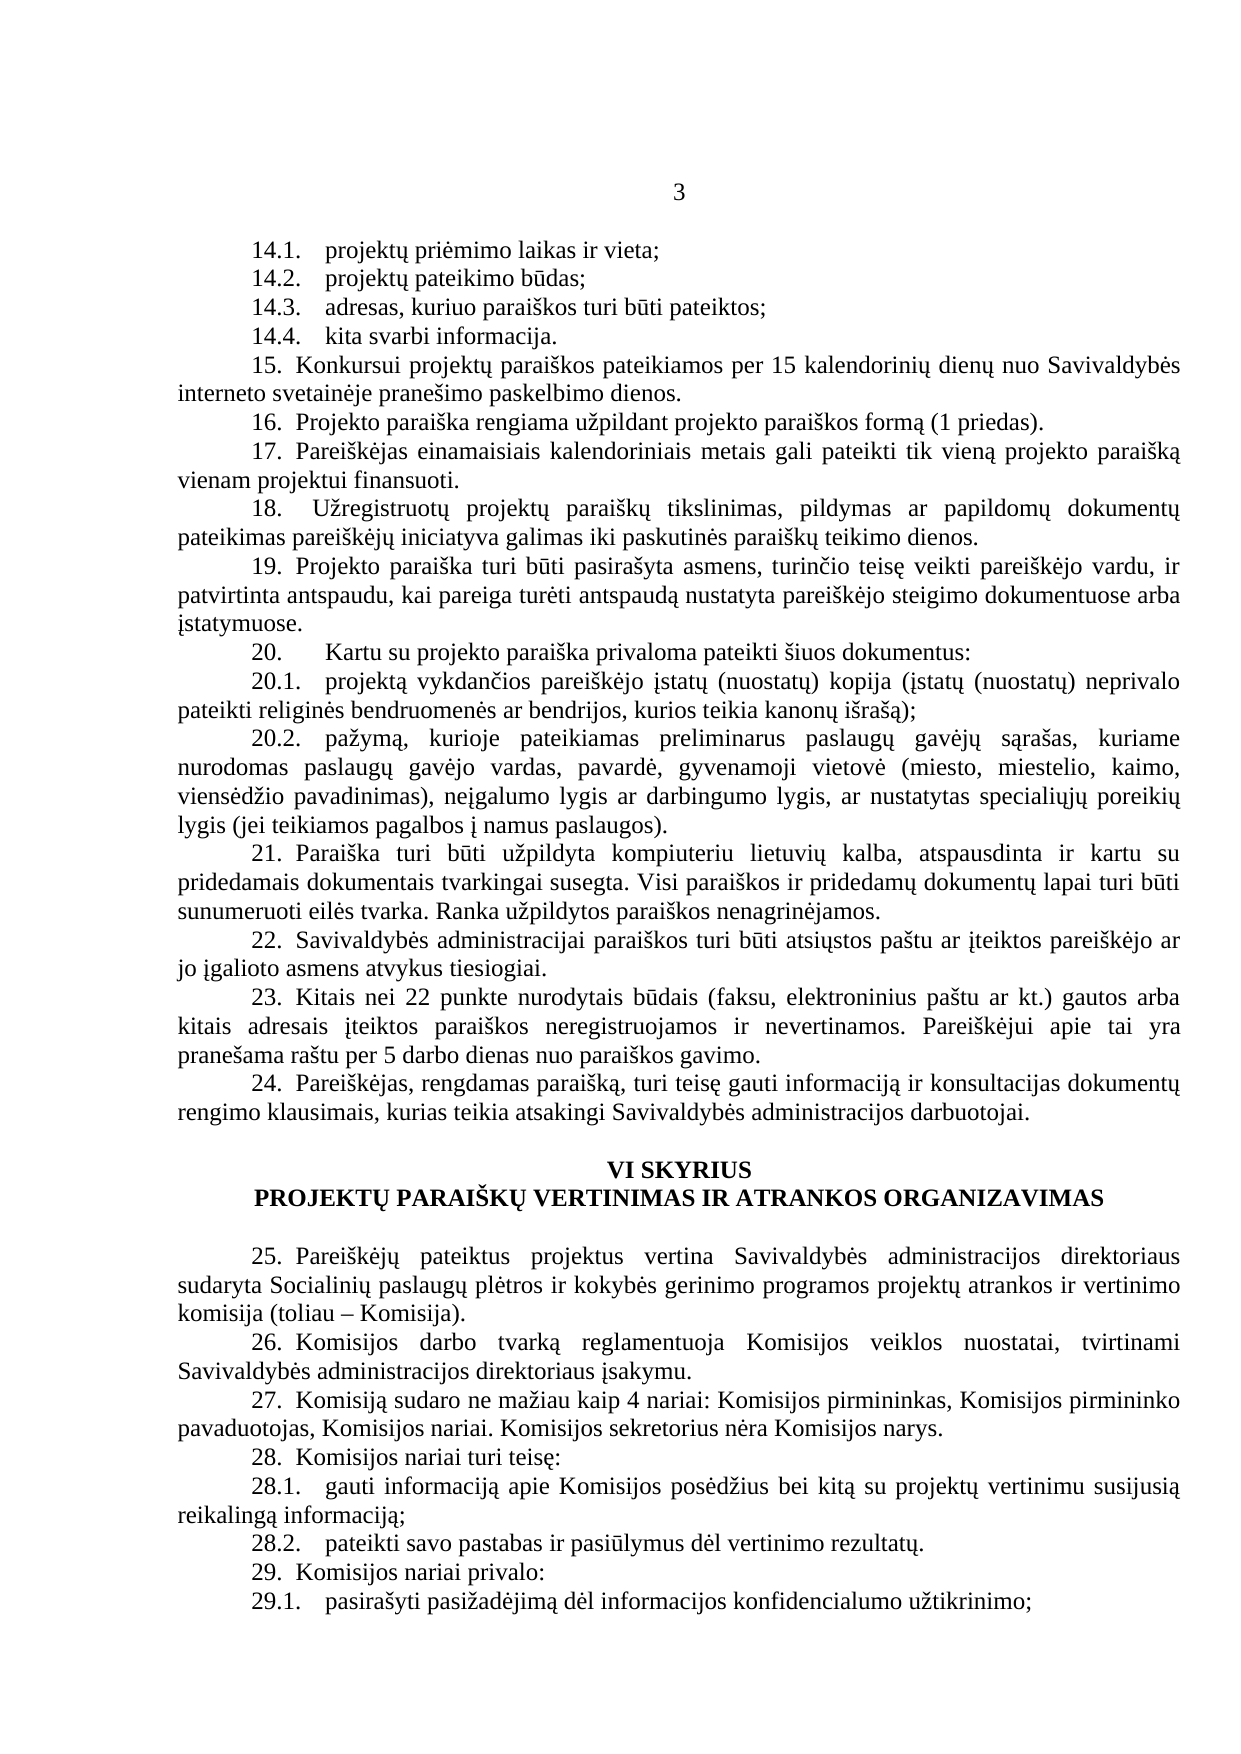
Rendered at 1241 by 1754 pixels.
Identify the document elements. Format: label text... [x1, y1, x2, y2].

text 22. Savivaldybės administracijai paraiškos turi būti atsiųstos paštu ar įteiktos pareiškėjo ar jo įgalioto asmens atvykus tiesiogiai. [177, 925, 1181, 982]
text 25. Pareiškėjų pateiktus projektus vertina Savivaldybės administracijos direktoriaus sudaryta Socialinių paslaugų plėtros ir kokybės gerinimo programos projektų atrankos ir vertinimo komisija (toliau – Komisija). [177, 1241, 1181, 1327]
text 18. Užregistruotų projektų paraiškų tikslinimas, pildymas ar papildomų dokumentų pateikimas pareiškėjų iniciatyva galimas iki paskutinės paraiškų teikimo dienos. [177, 493, 1181, 551]
text 20.2. pažymą, kurioje pateikiamas preliminarus paslaugų gavėjų sąrašas, kuriame nurodomas paslaugų gavėjo vardas, pavardė, gyvenamoji vietovė (miesto, miestelio, kaimo, viensėdžio pavadinimas), neįgalumo lygis ar darbingumo lygis, ar nustatytas specialiųjų poreikių lygis (jei teikiamos pagalbos į namus paslaugos). [177, 723, 1181, 838]
text 21. Paraiška turi būti užpildyta kompiuteriu lietuvių kalba, atspausdinta ir kartu su pridedamais dokumentais tvarkingai susegta. Visi paraiškos ir pridedamų dokumentų lapai turi būti sunumeruoti eilės tvarka. Ranka užpildytos paraiškos nenagrinėjamos. [177, 838, 1181, 925]
text 28. Komisijos nariai turi teisę: [177, 1442, 1181, 1471]
text 14.2. projektų pateikimo būdas; [177, 263, 1181, 292]
text 29. Komisijos nariai privalo: [177, 1557, 1181, 1586]
text VI SKYRIUS [177, 1155, 1181, 1183]
text 14.4. kita svarbi informacija. [177, 321, 1181, 350]
text 16. Projekto paraiška rengiama užpildant projekto paraiškos formą (1 priedas). [177, 407, 1181, 436]
text 24. Pareiškėjas, rengdamas paraišką, turi teisę gauti informaciją ir konsultacijas dokumentų rengimo klausimais, kurias teikia atsakingi Savivaldybės administracijos darbuotojai. [177, 1068, 1181, 1126]
text 20. Kartu su projekto paraiška privaloma pateikti šiuos dokumentus: [177, 637, 1181, 666]
text 20.1. projektą vykdančios pareiškėjo įstatų (nuostatų) kopija (įstatų (nuostatų) neprivalo pateikti religinės bendruomenės ar bendrijos, kurios teikia kanonų išrašą); [177, 666, 1181, 723]
text 19. Projekto paraiška turi būti pasirašyta asmens, turinčio teisę veikti pareiškėjo vardu, ir patvirtinta antspaudu, kai pareiga turėti antspaudą nustatyta pareiškėjo steigimo dokumentuose arba įstatymuose. [177, 551, 1181, 637]
text 28.2. pateikti savo pastabas ir pasiūlymus dėl vertinimo rezultatų. [177, 1528, 1181, 1557]
text 28.1. gauti informaciją apie Komisijos posėdžius bei kitą su projektų vertinimu susijusią reikalingą informaciją; [177, 1471, 1181, 1528]
text 14.1. projektų priėmimo laikas ir vieta; [177, 235, 1181, 263]
text 29.1. pasirašyti pasižadėjimą dėl informacijos konfidencialumo užtikrinimo; [177, 1586, 1181, 1615]
text 17. Pareiškėjas einamaisiais kalendoriniais metais gali pateikti tik vieną projekto paraišką vienam projektui finansuoti. [177, 436, 1181, 493]
text 26. Komisijos darbo tvarką reglamentuoja Komisijos veiklos nuostatai, tvirtinami Savivaldybės administracijos direktoriaus įsakymu. [177, 1327, 1181, 1385]
text 23. Kitais nei 22 punkte nurodytais būdais (faksu, elektroninius paštu ar kt.) gautos arba kitais adresais įteiktos paraiškos neregistruojamos ir nevertinamos. Pareiškėjui apie tai yra pranešama raštu per 5 darbo dienas nuo paraiškos gavimo. [177, 982, 1181, 1068]
text 15. Konkursui projektų paraiškos pateikiamos per 15 kalendorinių dienų nuo Savivaldybės interneto svetainėje pranešimo paskelbimo dienos. [177, 350, 1181, 407]
text 14.3. adresas, kuriuo paraiškos turi būti pateiktos; [177, 292, 1181, 321]
text 27. Komisiją sudaro ne mažiau kaip 4 nariai: Komisijos pirmininkas, Komisijos pirmininko pavaduotojas, Komisijos nariai. Komisijos sekretorius nėra Komisijos narys. [177, 1385, 1181, 1442]
text PROJEKTŲ PARAIŠKŲ VERTINIMAS IR ATRANKOS ORGANIZAVIMAS [177, 1183, 1181, 1212]
